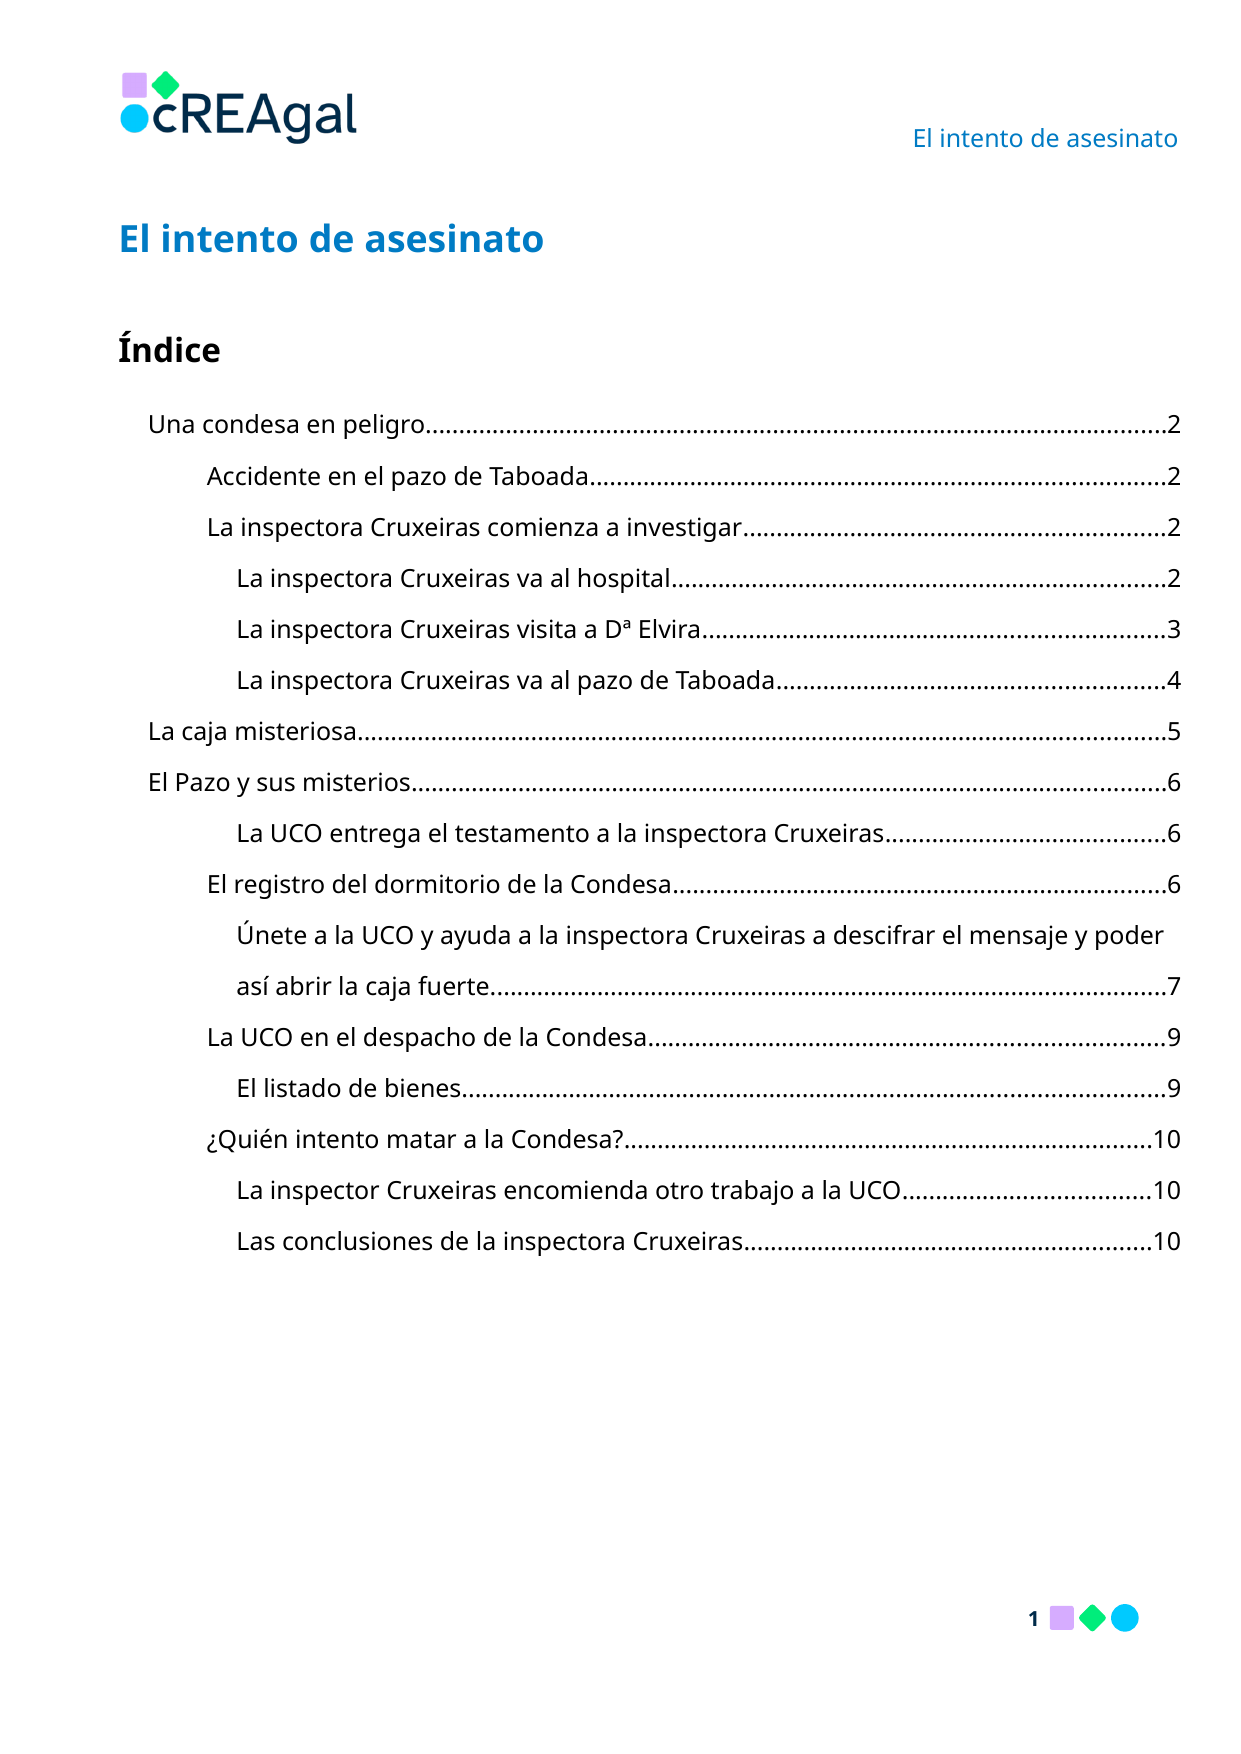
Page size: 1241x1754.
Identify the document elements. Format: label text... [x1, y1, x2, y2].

text La inspectora Cruxeiras va al pazo de Taboada 4 [236, 662, 1181, 696]
text La inspectora Cruxeiras comienza a investigar 2 [207, 509, 1181, 543]
picture [120, 71, 357, 144]
text Accidente en el pazo de Taboada 2 [207, 458, 1181, 492]
text La caja misteriosa 5 [148, 713, 1181, 747]
text El Pazo y sus misterios 6 [148, 764, 1181, 798]
text Las conclusiones de la inspectora Cruxeiras 10 [236, 1224, 1181, 1258]
subtitle Índice [118, 327, 1181, 372]
text La UCO en el despacho de la Condesa 9 [207, 1020, 1181, 1054]
subtitle El intento de asesinato [118, 212, 1181, 263]
text El listado de bienes 9 [236, 1071, 1181, 1105]
text La UCO entrega el testamento a la inspectora Cruxeiras 6 [236, 816, 1181, 849]
text El registro del dormitorio de la Condesa 6 [207, 867, 1181, 901]
text Una condesa en peligro 2 [148, 407, 1181, 441]
text La inspectora Cruxeiras va al hospital 2 [236, 560, 1181, 594]
text Únete a la UCO y ayuda a la inspectora Cruxeiras a descifrar el mensaje y poder así abrir la caja fuerte. 7 [236, 918, 1181, 1003]
text La inspectora Cruxeiras visita a Dª Elvira 3 [236, 611, 1181, 645]
text ¿Quién intento matar a la Condesa? 10 [207, 1122, 1181, 1156]
text La inspector Cruxeiras encomienda otro trabajo a la UCO 10 [236, 1173, 1181, 1207]
